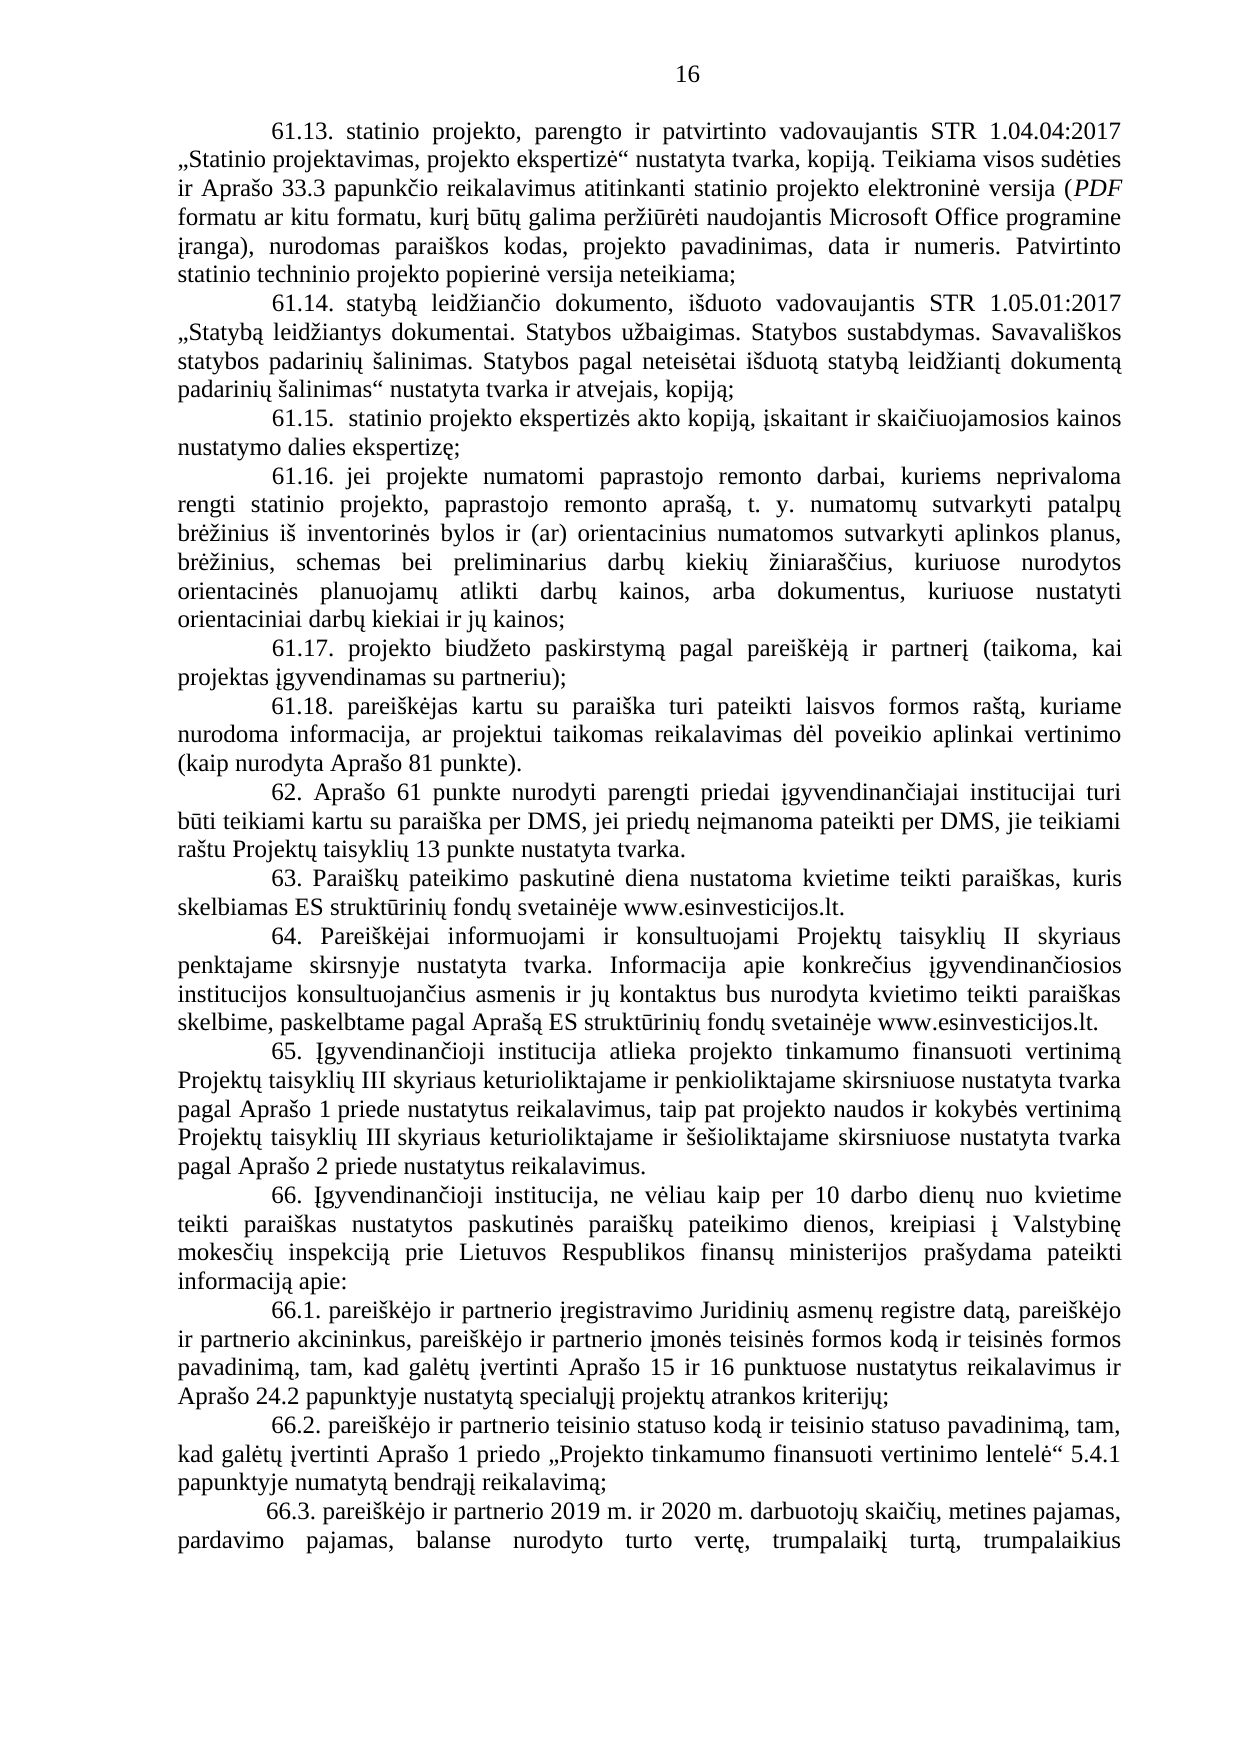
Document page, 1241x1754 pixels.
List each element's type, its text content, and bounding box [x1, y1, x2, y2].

text 61.17. projekto biudžeto paskirstymą pagal pareiškėją ir partnerį (taikoma, kai projektas įgyvendinamas su partneriu); [177, 633, 1122, 691]
text 61.13. statinio projekto, parengto ir patvirtinto vadovaujantis STR 1.04.04:2017 „Statinio projektavimas, projekto ekspertizė“ nustatyta tvarka, kopiją. Teikiama visos sudėties ir Aprašo 33.3 papunkčio reikalavimus atitinkanti statinio projekto elektroninė versija (PDF formatu ar kitu formatu, kurį būtų galima peržiūrėti naudojantis Microsoft Office programine įranga), nurodomas paraiškos kodas, projekto pavadinimas, data ir numeris. Patvirtinto statinio techninio projekto popierinė versija neteikiama; [177, 116, 1122, 288]
text 66.2. pareiškėjo ir partnerio teisinio statuso kodą ir teisinio statuso pavadinimą, tam, kad galėtų įvertinti Aprašo 1 priedo „Projekto tinkamumo finansuoti vertinimo lentelė“ 5.4.1 papunktyje numatytą bendrąjį reikalavimą; [177, 1410, 1122, 1496]
text 61.15. statinio projekto ekspertizės akto kopiją, įskaitant ir skaičiuojamosios kainos nustatymo dalies ekspertizę; [177, 403, 1122, 461]
text 64. Pareiškėjai informuojami ir konsultuojami Projektų taisyklių II skyriaus penktajame skirsnyje nustatyta tvarka. Informacija apie konkrečius įgyvendinančiosios institucijos konsultuojančius asmenis ir jų kontaktus bus nurodyta kvietimo teikti paraiškas skelbime, paskelbtame pagal Aprašą ES struktūrinių fondų svetainėje www.esinvesticijos.lt. [177, 921, 1122, 1036]
text 62. Aprašo 61 punkte nurodyti parengti priedai įgyvendinančiajai institucijai turi būti teikiami kartu su paraiška per DMS, jei priedų neįmanoma pateikti per DMS, jie teikiami raštu Projektų taisyklių 13 punkte nustatyta tvarka. [177, 777, 1122, 863]
text 66. Įgyvendinančioji institucija, ne vėliau kaip per 10 darbo dienų nuo kvietime teikti paraiškas nustatytos paskutinės paraiškų pateikimo dienos, kreipiasi į Valstybinę mokesčių inspekciją prie Lietuvos Respublikos finansų ministerijos prašydama pateikti informaciją apie: [177, 1180, 1122, 1295]
text 66.3. pareiškėjo ir partnerio 2019 m. ir 2020 m. darbuotojų skaičių, metines pajamas, pardavimo pajamas, balanse nurodyto turto vertę, trumpalaikį turtą, trumpalaikius [177, 1496, 1122, 1554]
text 65. Įgyvendinančioji institucija atlieka projekto tinkamumo finansuoti vertinimą Projektų taisyklių III skyriaus keturioliktajame ir penkioliktajame skirsniuose nustatyta tvarka pagal Aprašo 1 priede nustatytus reikalavimus, taip pat projekto naudos ir kokybės vertinimą Projektų taisyklių III skyriaus keturioliktajame ir šešioliktajame skirsniuose nustatyta tvarka pagal Aprašo 2 priede nustatytus reikalavimus. [177, 1036, 1122, 1180]
text 63. Paraiškų pateikimo paskutinė diena nustatoma kvietime teikti paraiškas, kuris skelbiamas ES struktūrinių fondų svetainėje www.esinvesticijos.lt. [177, 863, 1122, 921]
text 61.16. jei projekte numatomi paprastojo remonto darbai, kuriems neprivaloma rengti statinio projekto, paprastojo remonto aprašą, t. y. numatomų sutvarkyti patalpų brėžinius iš inventorinės bylos ir (ar) orientacinius numatomos sutvarkyti aplinkos planus, brėžinius, schemas bei preliminarius darbų kiekių žiniaraščius, kuriuose nurodytos orientacinės planuojamų atlikti darbų kainos, arba dokumentus, kuriuose nustatyti orientaciniai darbų kiekiai ir jų kainos; [177, 461, 1122, 633]
text 61.14. statybą leidžiančio dokumento, išduoto vadovaujantis STR 1.05.01:2017 „Statybą leidžiantys dokumentai. Statybos užbaigimas. Statybos sustabdymas. Savavališkos statybos padarinių šalinimas. Statybos pagal neteisėtai išduotą statybą leidžiantį dokumentą padarinių šalinimas“ nustatyta tvarka ir atvejais, kopiją; [177, 288, 1122, 403]
text 61.18. pareiškėjas kartu su paraiška turi pateikti laisvos formos raštą, kuriame nurodoma informacija, ar projektui taikomas reikalavimas dėl poveikio aplinkai vertinimo (kaip nurodyta Aprašo 81 punkte). [177, 691, 1122, 777]
text 66.1. pareiškėjo ir partnerio įregistravimo Juridinių asmenų registre datą, pareiškėjo ir partnerio akcininkus, pareiškėjo ir partnerio įmonės teisinės formos kodą ir teisinės formos pavadinimą, tam, kad galėtų įvertinti Aprašo 15 ir 16 punktuose nustatytus reikalavimus ir Aprašo 24.2 papunktyje nustatytą specialųjį projektų atrankos kriterijų; [177, 1295, 1122, 1410]
